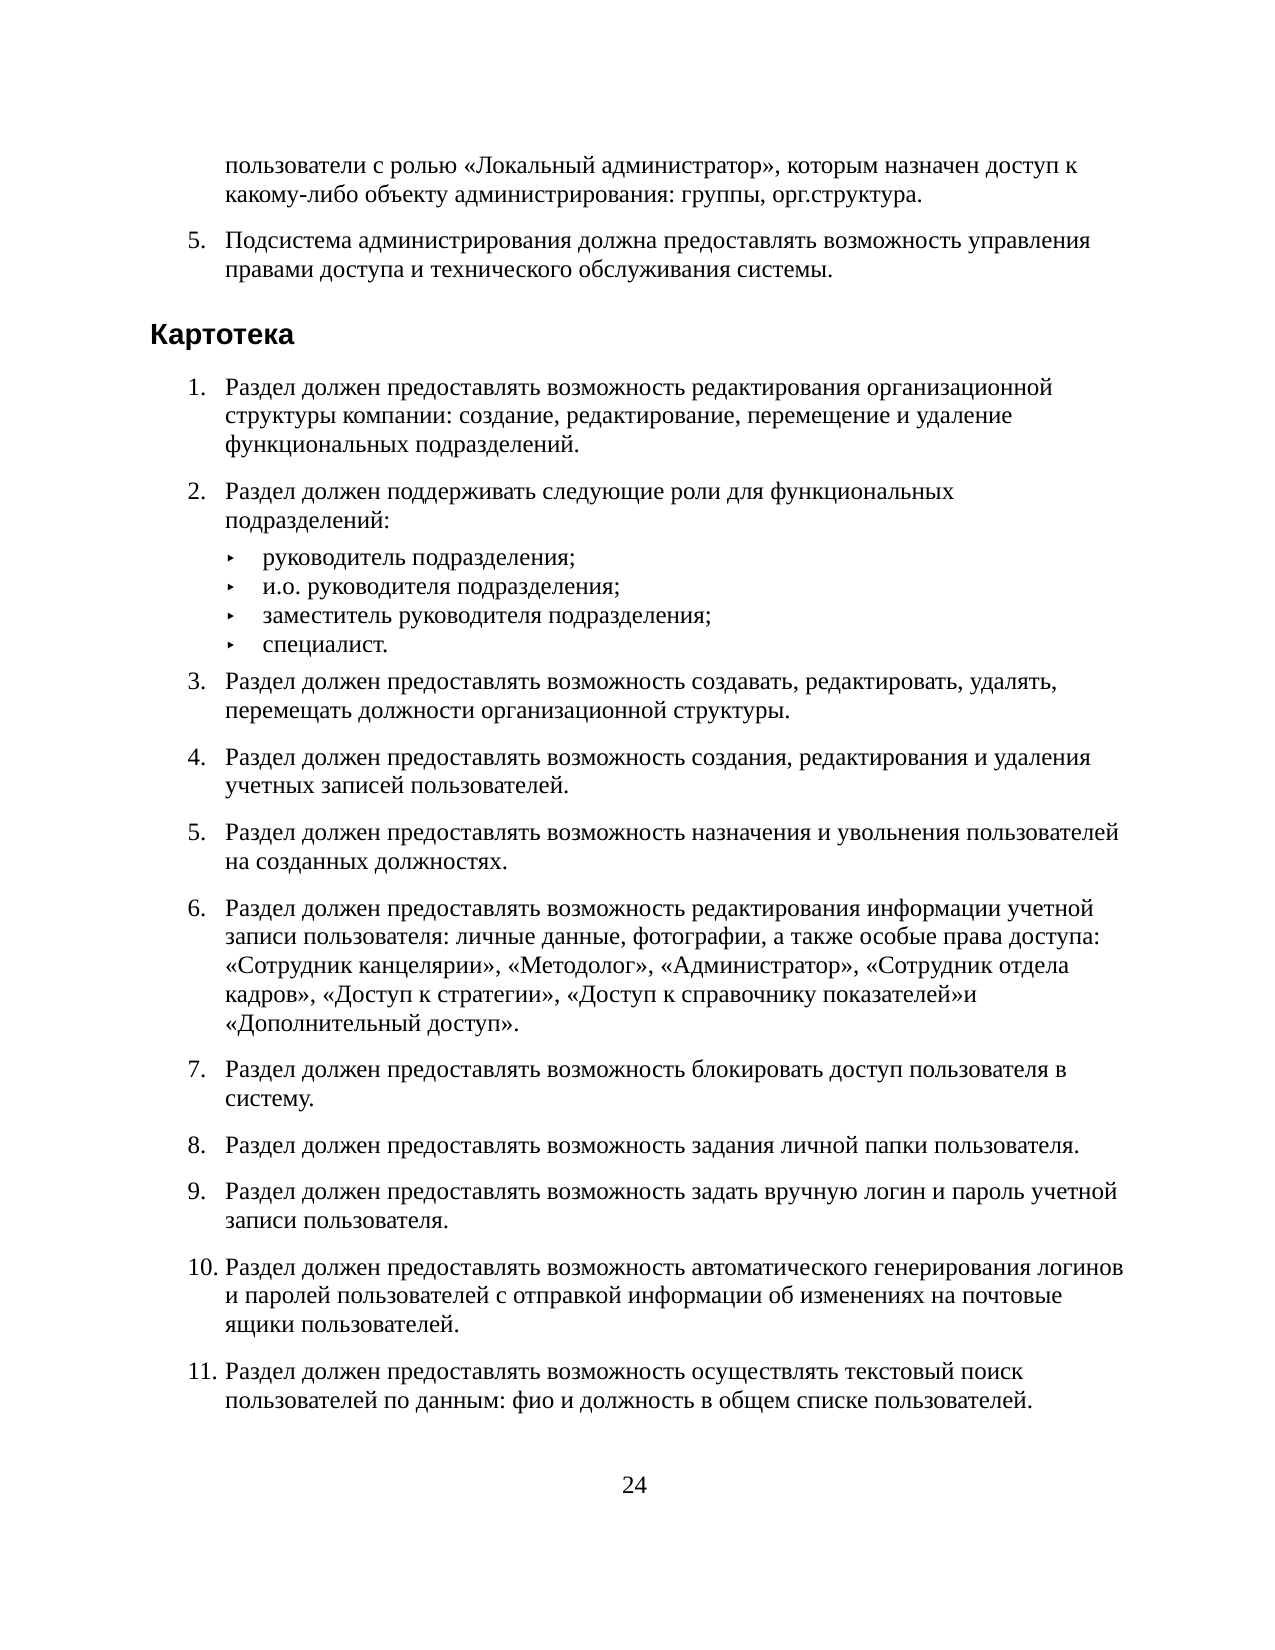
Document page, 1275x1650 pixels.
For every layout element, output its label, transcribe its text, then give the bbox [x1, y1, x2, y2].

list пользователи с ролью «Локальный администратор», которым назначен доступ к какому-либо объекту администрирования: группы, орг.структура. [187, 150, 1125, 207]
list и.о. руководителя подразделения; [225, 571, 1125, 600]
list Раздел должен предоставлять возможность блокировать доступ пользователя в систему. [187, 1054, 1125, 1112]
list Раздел должен поддерживать следующие роли для функциональных подразделений: [187, 476, 1125, 533]
list руководитель подразделения; [225, 542, 1125, 571]
list специалист. [225, 629, 1125, 657]
list Раздел должен предоставлять возможность задания личной папки пользователя. [187, 1130, 1125, 1158]
list Раздел должен предоставлять возможность редактирования организационной структуры компании: создание, редактирование, перемещение и удаление функциональных подразделений. [187, 372, 1125, 458]
list Подсистема администрирования должна предоставлять возможность управления правами доступа и технического обслуживания системы. [187, 225, 1125, 283]
list Раздел должен предоставлять возможность создавать, редактировать, удалять, перемещать должности организационной структуры. [187, 666, 1125, 724]
list Раздел должен предоставлять возможность задать вручную логин и пароль учетной записи пользователя. [187, 1176, 1125, 1234]
list Раздел должен предоставлять возможность назначения и увольнения пользователей на созданных должностях. [187, 817, 1125, 875]
subtitle Картотека [150, 317, 1125, 350]
list заместитель руководителя подразделения; [225, 600, 1125, 629]
list Раздел должен предоставлять возможность создания, редактирования и удаления учетных записей пользователей. [187, 742, 1125, 799]
list Раздел должен предоставлять возможность редактирования информации учетной записи пользователя: личные данные, фотографии, а также особые права доступа: «Сотрудник канцелярии», «Методолог», «Администратор», «Сотрудник отдела кадров», «Доступ к стратегии», «Доступ к справочнику показателей»и «Дополнительный доступ». [187, 893, 1125, 1036]
list Раздел должен предоставлять возможность автоматического генерирования логинов и паролей пользователей с отправкой информации об изменениях на почтовые ящики пользователей. [187, 1252, 1125, 1338]
list Раздел должен предоставлять возможность осуществлять текстовый поиск пользователей по данным: фио и должность в общем списке пользователей. [187, 1356, 1125, 1413]
